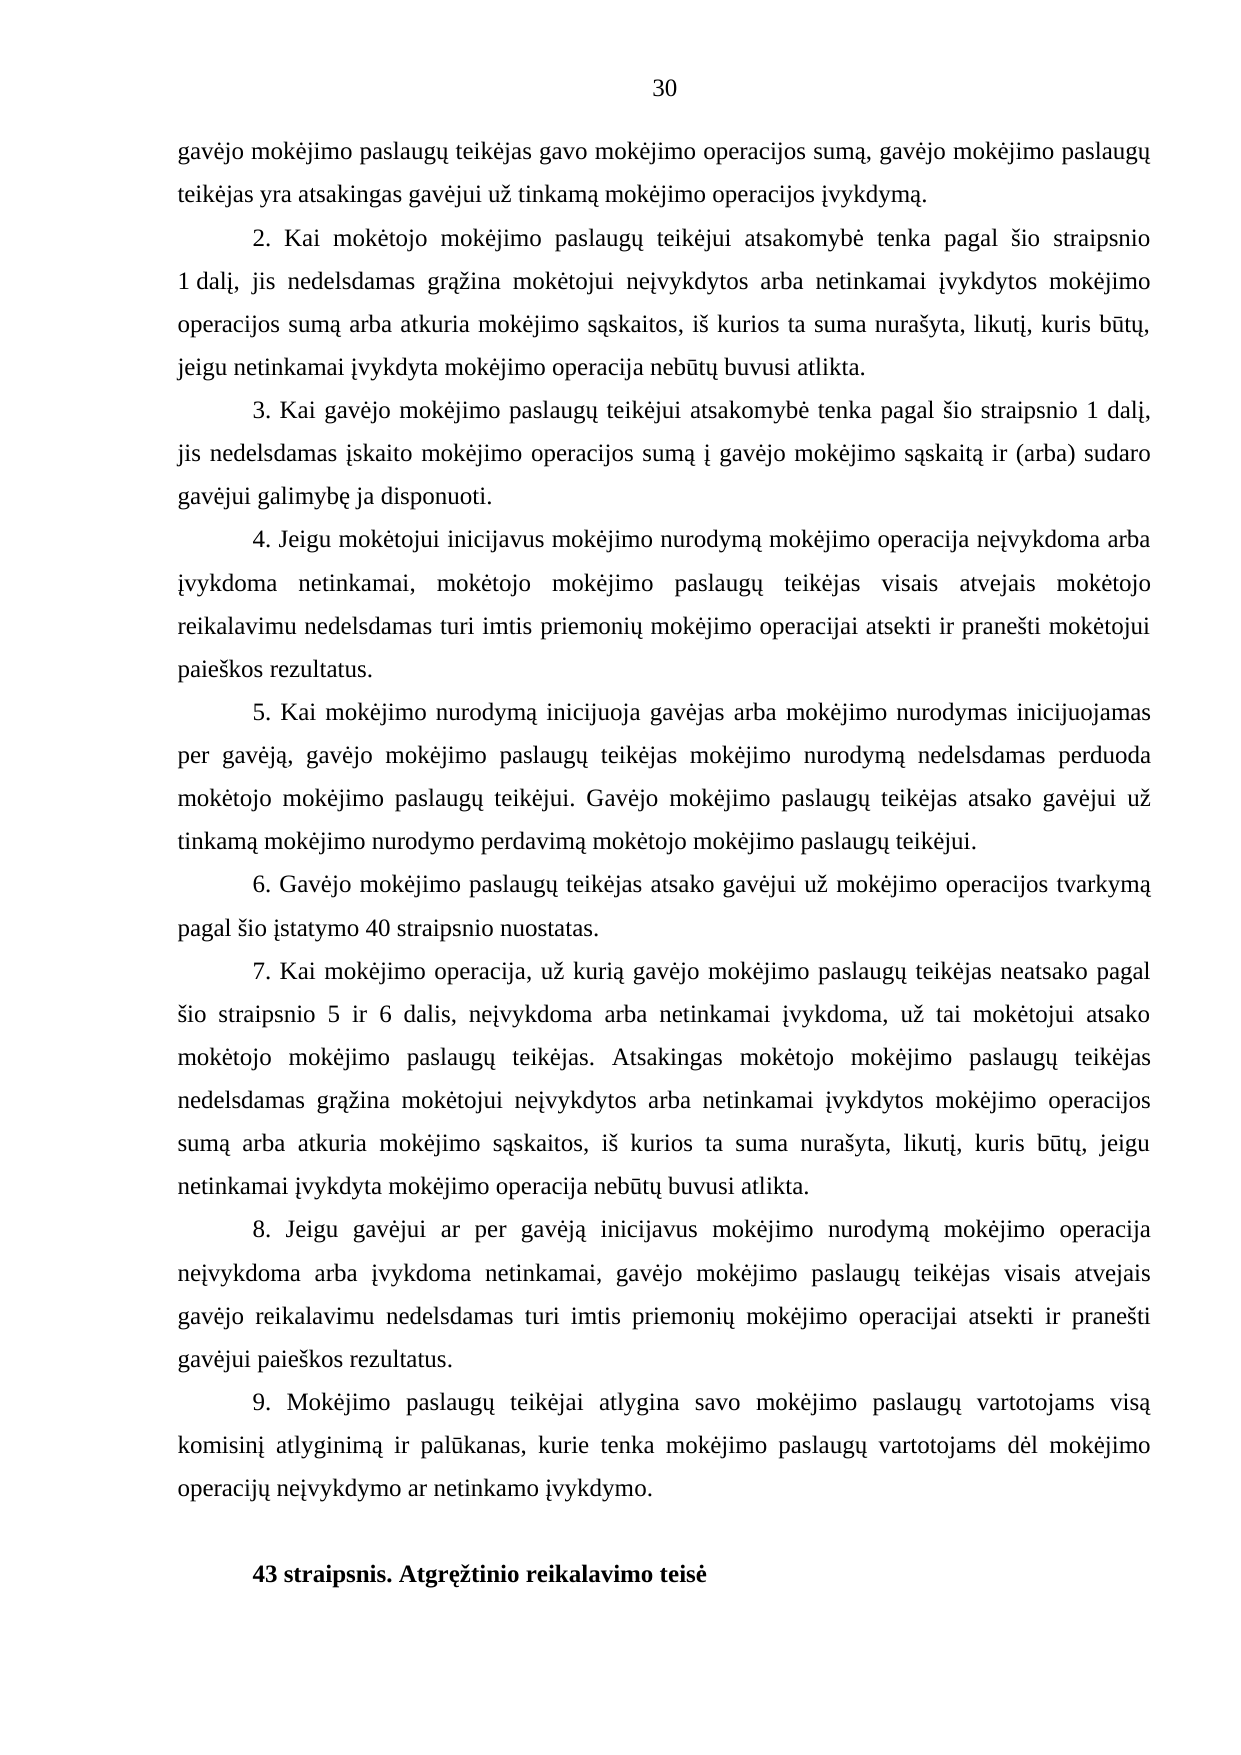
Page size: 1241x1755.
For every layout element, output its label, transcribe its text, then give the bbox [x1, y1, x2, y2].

text 43 straipsnis. Atgręžtinio reikalavimo teisė [177, 1559, 1152, 1588]
text 2. Kai mokėtojo mokėjimo paslaugų teikėjui atsakomybė tenka pagal šio straipsnio 1 dalį, jis nedelsdamas grąžina mokėtojui neįvykdytos arba netinkamai įvykdytos mokėjimo operacijos sumą arba atkuria mokėjimo sąskaitos, iš kurios ta suma nurašyta, likutį, kuris būtų, jeigu netinkamai įvykdyta mokėjimo operacija nebūtų buvusi atlikta. [177, 223, 1152, 381]
text 6. Gavėjo mokėjimo paslaugų teikėjas atsako gavėjui už mokėjimo operacijos tvarkymą pagal šio įstatymo 40 straipsnio nuostatas. [177, 869, 1152, 941]
text 7. Kai mokėjimo operacija, už kurią gavėjo mokėjimo paslaugų teikėjas neatsako pagal šio straipsnio 5 ir 6 dalis, neįvykdoma arba netinkamai įvykdoma, už tai mokėtojui atsako mokėtojo mokėjimo paslaugų teikėjas. Atsakingas mokėtojo mokėjimo paslaugų teikėjas nedelsdamas grąžina mokėtojui neįvykdytos arba netinkamai įvykdytos mokėjimo operacijos sumą arba atkuria mokėjimo sąskaitos, iš kurios ta suma nurašyta, likutį, kuris būtų, jeigu netinkamai įvykdyta mokėjimo operacija nebūtų buvusi atlikta. [177, 956, 1152, 1200]
text 4. Jeigu mokėtojui inicijavus mokėjimo nurodymą mokėjimo operacija neįvykdoma arba įvykdoma netinkamai, mokėtojo mokėjimo paslaugų teikėjas visais atvejais mokėtojo reikalavimu nedelsdamas turi imtis priemonių mokėjimo operacijai atsekti ir pranešti mokėtojui paieškos rezultatus. [177, 524, 1152, 683]
text 5. Kai mokėjimo nurodymą inicijuoja gavėjas arba mokėjimo nurodymas inicijuojamas per gavėją, gavėjo mokėjimo paslaugų teikėjas mokėjimo nurodymą nedelsdamas perduoda mokėtojo mokėjimo paslaugų teikėjui. Gavėjo mokėjimo paslaugų teikėjas atsako gavėjui už tinkamą mokėjimo nurodymo perdavimą mokėtojo mokėjimo paslaugų teikėjui. [177, 697, 1152, 855]
text 8. Jeigu gavėjui ar per gavėją inicijavus mokėjimo nurodymą mokėjimo operacija neįvykdoma arba įvykdoma netinkamai, gavėjo mokėjimo paslaugų teikėjas visais atvejais gavėjo reikalavimu nedelsdamas turi imtis priemonių mokėjimo operacijai atsekti ir pranešti gavėjui paieškos rezultatus. [177, 1214, 1152, 1373]
text 9. Mokėjimo paslaugų teikėjai atlygina savo mokėjimo paslaugų vartotojams visą komisinį atlyginimą ir palūkanas, kurie tenka mokėjimo paslaugų vartotojams dėl mokėjimo operacijų neįvykdymo ar netinkamo įvykdymo. [177, 1387, 1152, 1502]
text gavėjo mokėjimo paslaugų teikėjas gavo mokėjimo operacijos sumą, gavėjo mokėjimo paslaugų teikėjas yra atsakingas gavėjui už tinkamą mokėjimo operacijos įvykdymą. [177, 136, 1152, 208]
text 3. Kai gavėjo mokėjimo paslaugų teikėjui atsakomybė tenka pagal šio straipsnio 1 dalį, jis nedelsdamas įskaito mokėjimo operacijos sumą į gavėjo mokėjimo sąskaitą ir (arba) sudaro gavėjui galimybę ja disponuoti. [177, 395, 1152, 510]
